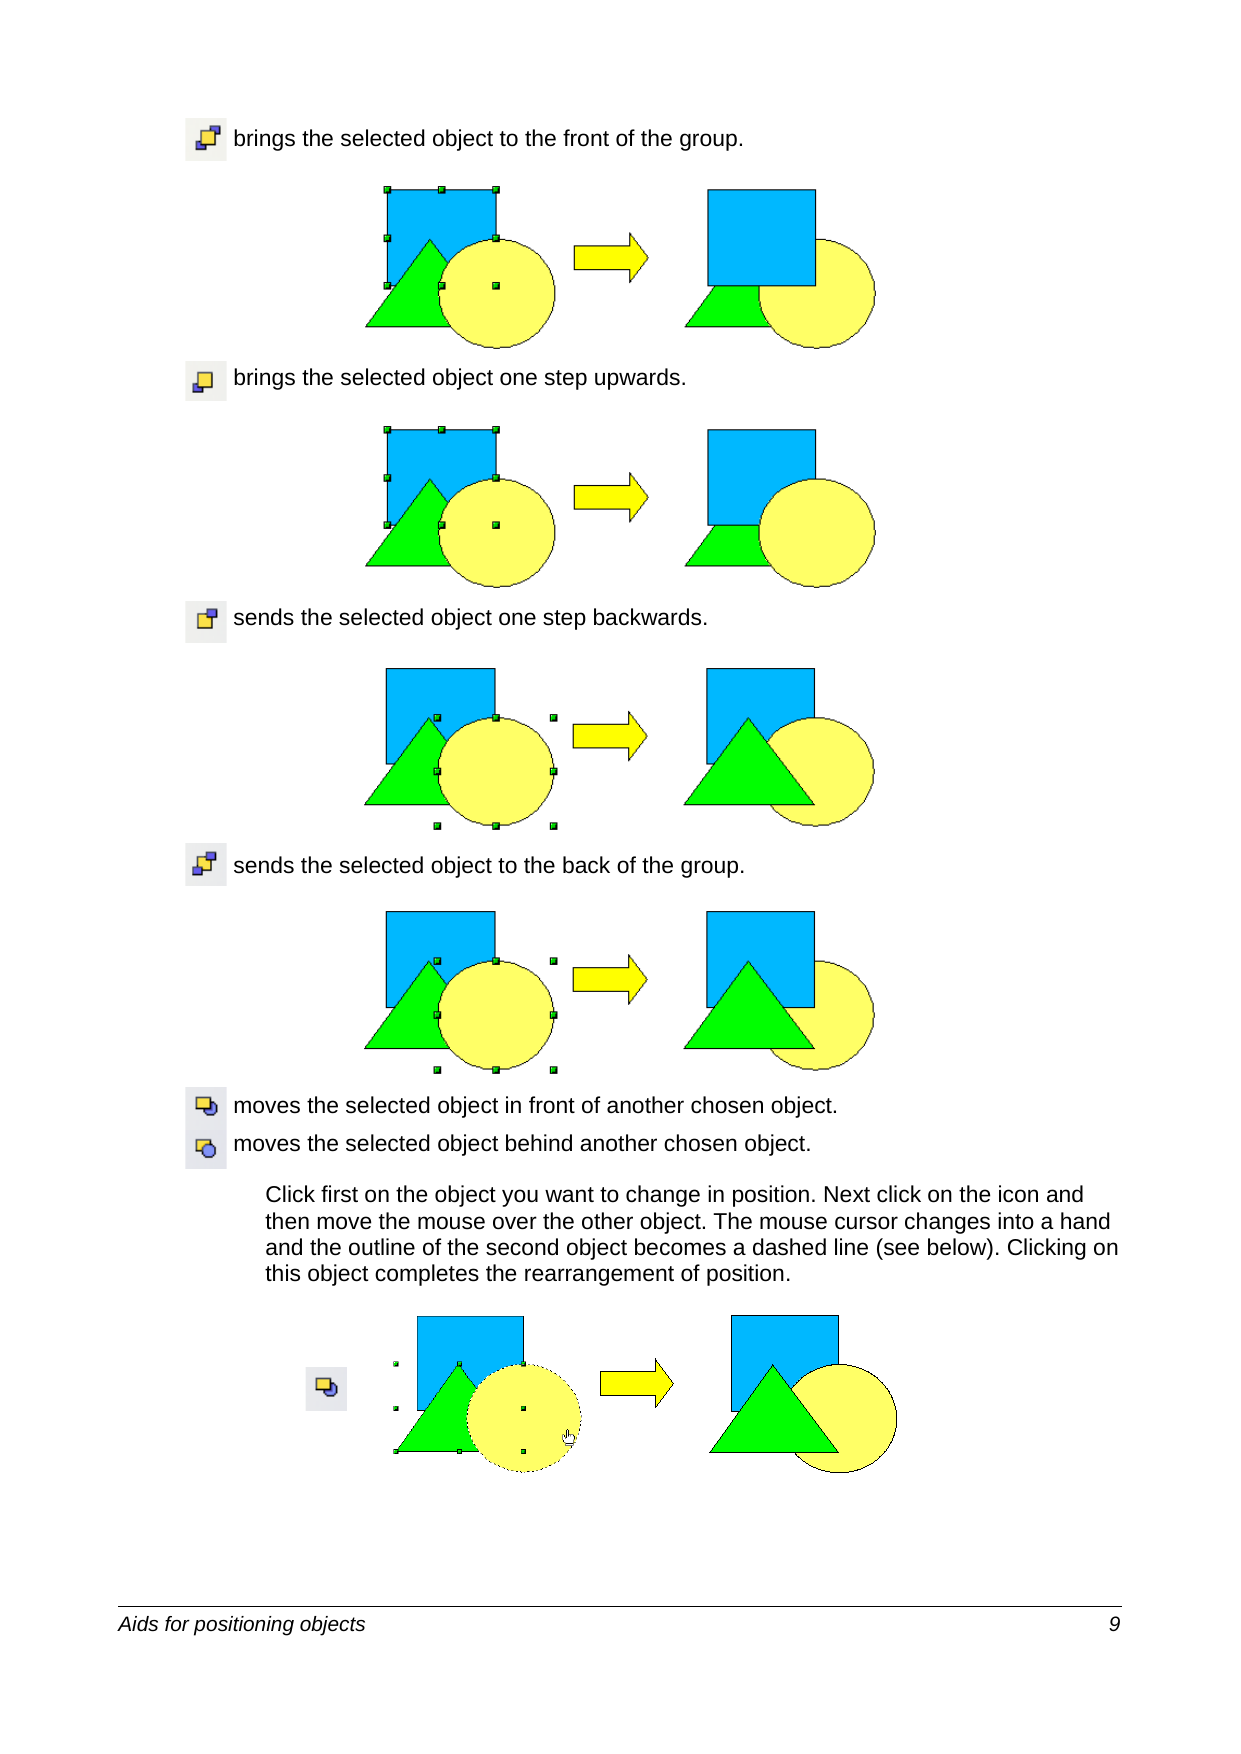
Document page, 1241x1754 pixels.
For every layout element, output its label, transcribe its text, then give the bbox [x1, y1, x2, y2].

picture [363, 911, 877, 1075]
picture [185, 1087, 227, 1169]
list [156, 843, 185, 886]
picture [185, 843, 227, 886]
picture [185, 118, 227, 161]
picture [363, 425, 877, 589]
list [156, 1087, 185, 1169]
list moves the selected object in front of another chosen object. moves the selected object behind another chosen object. [227, 1087, 1122, 1169]
picture [185, 361, 227, 401]
picture [185, 601, 227, 643]
picture [385, 1311, 587, 1476]
list Click first on the object you want to change in position. Next click on the icon and then move the mouse over the other object. The mouse cursor changes into a hand and the outline of the second object becomes a dashed line (see below). Clicking on this object completes the rearrangement of position. [236, 1181, 1122, 1287]
list sends the selected object to the back of the group. [227, 843, 1122, 886]
list brings the selected object to the front of the group. [227, 118, 1122, 161]
picture [363, 667, 877, 831]
list [156, 601, 185, 642]
list [156, 118, 185, 161]
picture [305, 1367, 347, 1411]
list [156, 362, 185, 400]
picture [363, 185, 877, 350]
list sends the selected object one step backwards. [227, 601, 1122, 642]
list brings the selected object one step upwards. [227, 362, 1122, 400]
